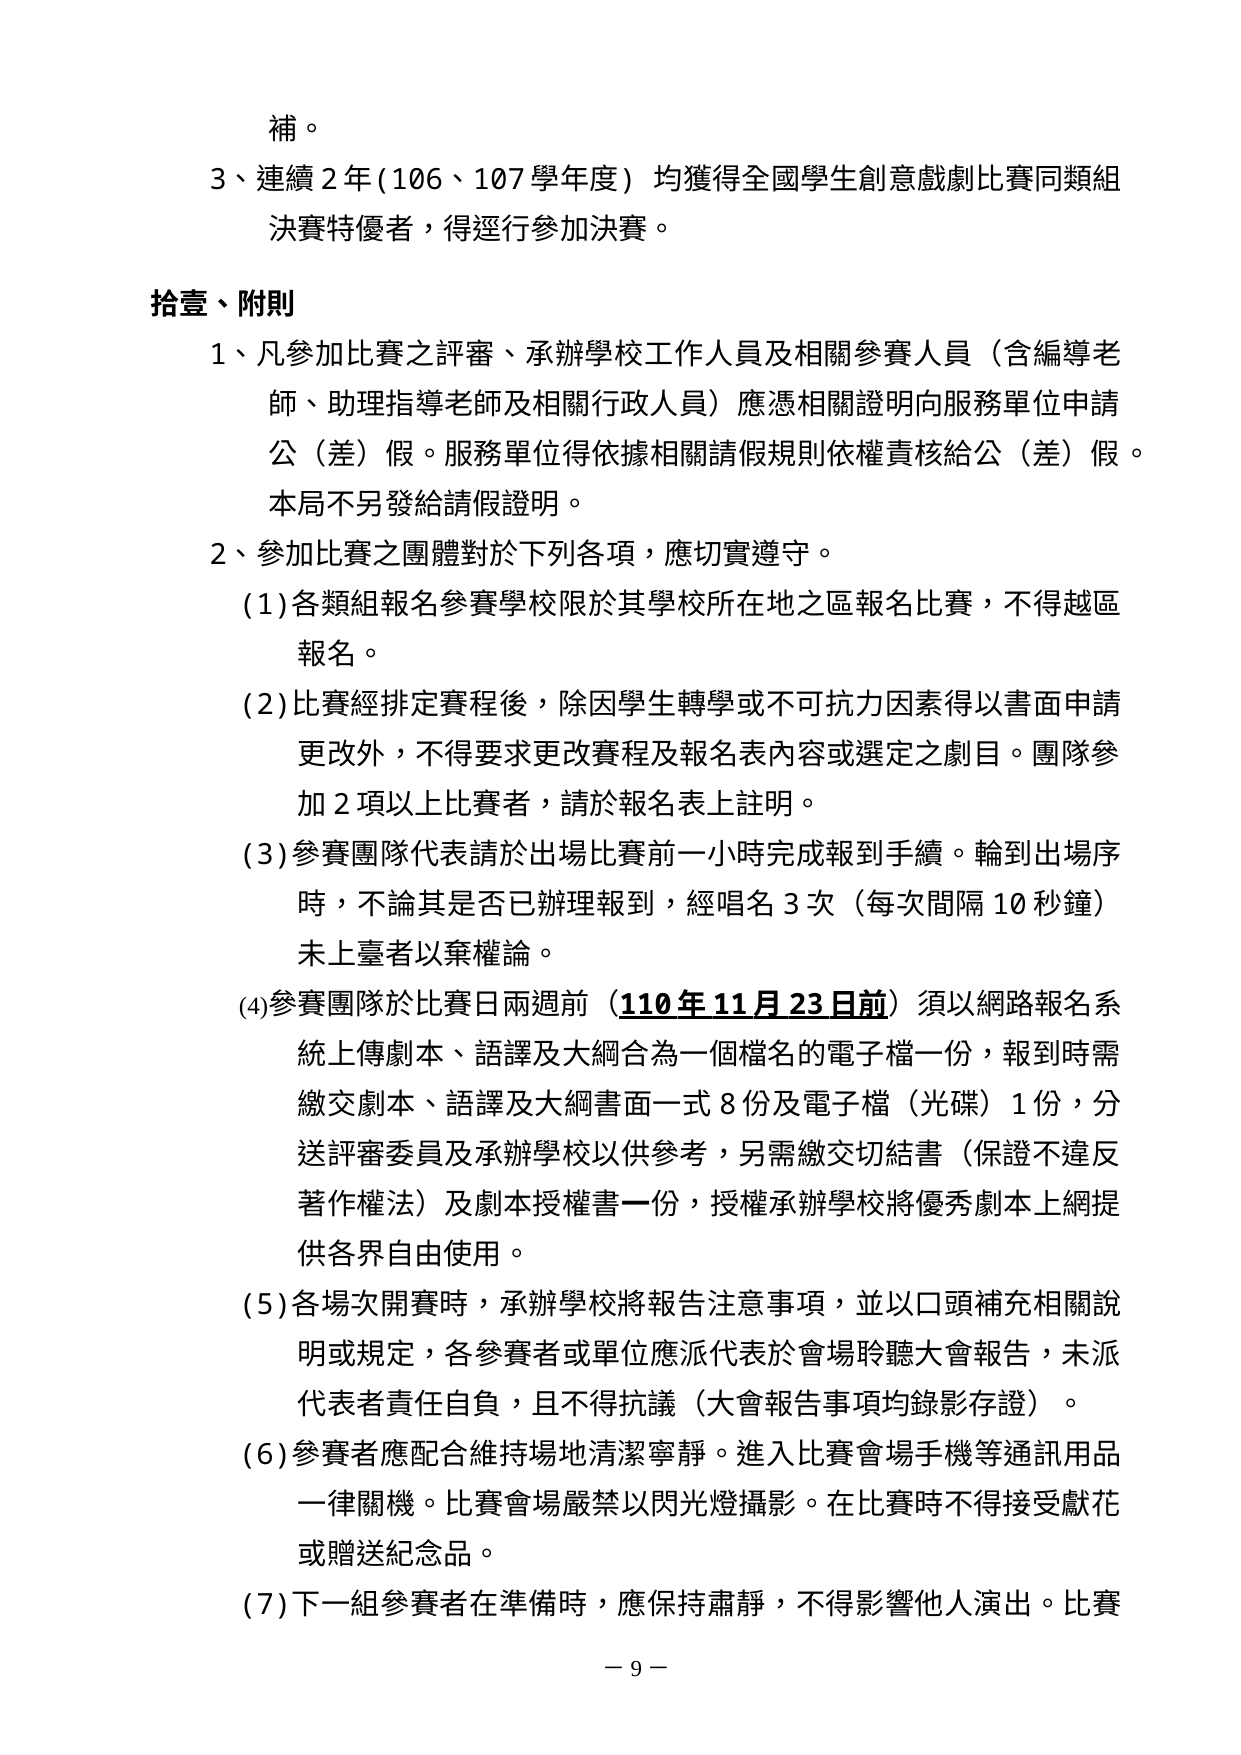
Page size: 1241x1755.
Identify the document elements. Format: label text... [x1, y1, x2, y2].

list 參賽團隊於比賽日兩週前（110年11月23日前）須以網路報名系統上傳劇本、語譯及大綱合為一個檔名的電子檔一份，報到時需繳交劇本、語譯及大綱書面一式8份及電子檔（光碟）1份，分送評審委員及承辦學校以供參考，另需繳交切結書（保證不違反著作權法）及劇本授權書一份，授權承辦學校將優秀劇本上網提供各界自由使用。 [239, 974, 1122, 1274]
text 拾壹、附則 [150, 274, 1122, 324]
list 參賽團隊代表請於出場比賽前一小時完成報到手續。輪到出場序時，不論其是否已辦理報到，經唱名3次（每次間隔10秒鐘）未上臺者以棄權論。 [239, 824, 1122, 974]
list 凡參加比賽之評審、承辦學校工作人員及相關參賽人員（含編導老師、助理指導老師及相關行政人員）應憑相關證明向服務單位申請公（差）假。服務單位得依據相關請假規則依權責核給公（差）假。本局不另發給請假證明。 [209, 324, 1122, 524]
list 連續2年(106、107學年度) 均獲得全國學生創意戲劇比賽同類組決賽特優者，得逕行參加決賽。 [209, 149, 1122, 249]
list 各場次開賽時，承辦學校將報告注意事項，並以口頭補充相關說明或規定，各參賽者或單位應派代表於會場聆聽大會報告，未派代表者責任自負，且不得抗議（大會報告事項均錄影存證）。 [239, 1274, 1122, 1424]
list 參賽者應配合維持場地清潔寧靜。進入比賽會場手機等通訊用品一律關機。比賽會場嚴禁以閃光燈攝影。在比賽時不得接受獻花或贈送紀念品。 [239, 1424, 1122, 1574]
list 下一組參賽者在準備時，應保持肅靜，不得影響他人演出。比賽 [239, 1574, 1122, 1624]
list 各類組報名參賽學校限於其學校所在地之區報名比賽，不得越區報名。 [239, 574, 1122, 674]
list 比賽經排定賽程後，除因學生轉學或不可抗力因素得以書面申請更改外，不得要求更改賽程及報名表內容或選定之劇目。團隊參加2項以上比賽者，請於報名表上註明。 [239, 674, 1122, 824]
list 為爭取本市榮譽，代表本市參加全國決賽之團體因故無法參加決賽，應於110年12月13日（星期一）前，由學校召集代表決賽團體之家長協議，並做成決議後函報本局核准，並得依成績高低擇優遞補。 [209, 99, 1122, 149]
list 參加比賽之團體對於下列各項，應切實遵守。 [209, 524, 1122, 574]
